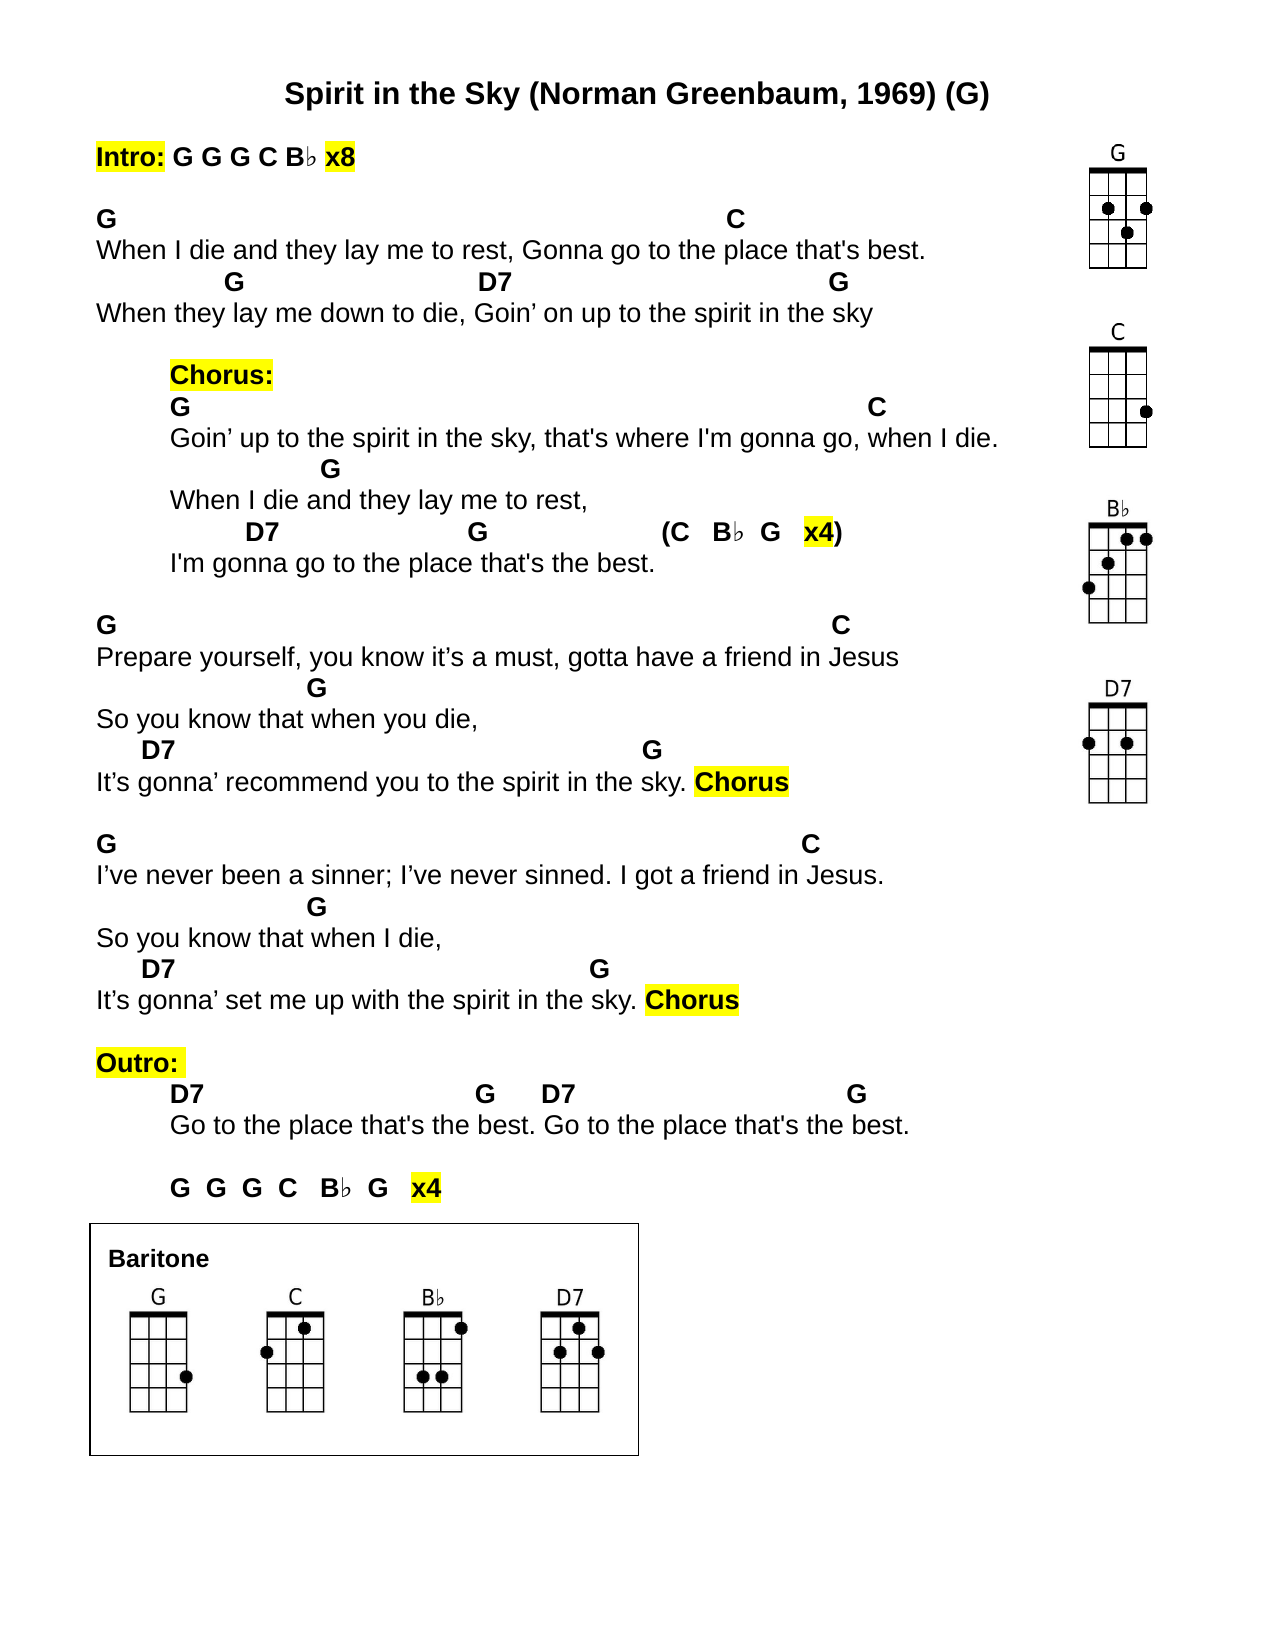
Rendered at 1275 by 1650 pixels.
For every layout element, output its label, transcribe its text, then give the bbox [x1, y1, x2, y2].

table_cell [364, 1224, 502, 1279]
table_cell [490, 1285, 502, 1434]
table_cell [227, 1224, 364, 1279]
table_cell [502, 1435, 638, 1455]
table_cell [639, 1279, 776, 1455]
table_cell [364, 1285, 376, 1434]
picture [513, 1284, 627, 1435]
table_cell [1174, 320, 1185, 469]
text Spirit in the Sky (Norman Greenbaum, 1969) (G) [90, 75, 1185, 111]
table_cell [91, 1279, 227, 1284]
table_cell [91, 1285, 102, 1434]
table_cell [502, 1224, 638, 1279]
table_cell [1050, 1223, 1185, 1279]
picture [1061, 319, 1174, 470]
table_cell [227, 1285, 239, 1434]
table_cell [502, 1279, 638, 1284]
table_cell [913, 1223, 1050, 1279]
table_cell [1050, 846, 1185, 1223]
table_cell [227, 1279, 364, 1284]
table_cell [1050, 666, 1185, 846]
table_header [1050, 135, 1185, 311]
picture [102, 1284, 215, 1435]
picture [376, 1284, 490, 1435]
table_cell [1050, 1279, 1185, 1455]
table_cell [776, 1223, 913, 1279]
table_cell [91, 1435, 227, 1455]
table_cell [913, 1279, 1050, 1455]
table_cell [1050, 490, 1185, 666]
table_cell [776, 1279, 913, 1455]
picture [239, 1284, 352, 1435]
table_header Intro: G G G C B♭ x8 G C When I die and they lay me to rest, Gonna go to the place that's best. G D7 G When they lay me down to die, Goin’ on up to the spirit in the sky Chorus: G C Goin’ up to the spirit in the sky, that's where I'm gonna go, when I die. G When I die and they lay me to rest, D7 G (C B♭ G x4) I'm gonna go to the place that's the best. G C Prepare yourself, you know it’s a must, gotta have a friend in Jesus G So you know that when you die, D7 G It’s gonna’ recommend you to the spirit in the sky. Chorus G C I’ve never been a sinner; I’ve never sinned. I got a friend in Jesus. G So you know that when I die, D7 G It’s gonna’ set me up with the spirit in the sky. Chorus Outro: D7 G D7 G Go to the place that's the best. Go to the place that's the best. G G G C B♭ G x4 [90, 135, 1050, 1223]
picture [1061, 140, 1174, 291]
table_cell [215, 1285, 227, 1434]
table_cell [627, 1285, 638, 1434]
table_cell [639, 1223, 776, 1279]
table_cell [364, 1435, 502, 1455]
picture [1061, 495, 1174, 646]
table_cell [1050, 311, 1185, 319]
table_cell [502, 1285, 513, 1434]
table_cell [1050, 470, 1185, 490]
table_cell Baritone [91, 1224, 227, 1279]
table_cell [364, 1279, 502, 1284]
table_cell [1050, 320, 1061, 469]
table_cell [227, 1435, 364, 1455]
table_cell [352, 1285, 364, 1434]
picture [1061, 676, 1174, 826]
